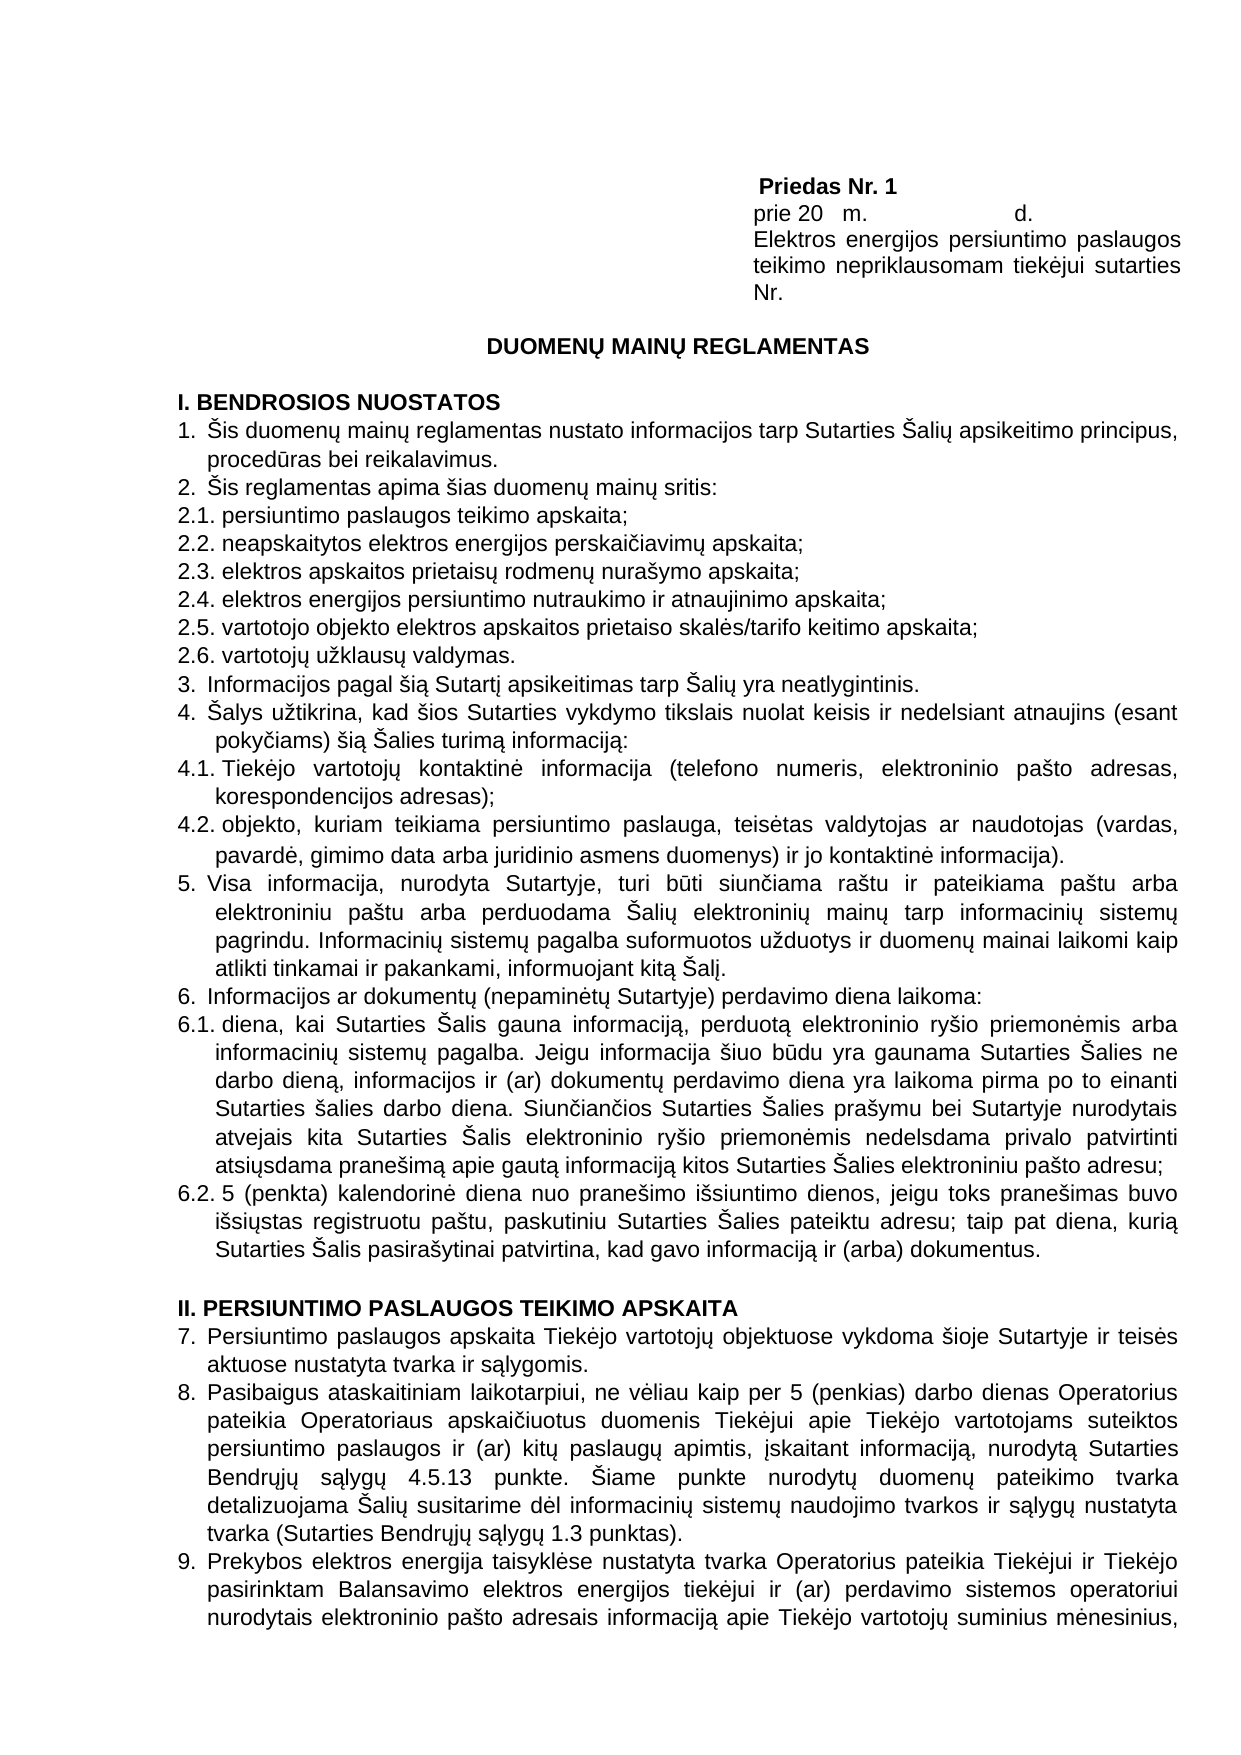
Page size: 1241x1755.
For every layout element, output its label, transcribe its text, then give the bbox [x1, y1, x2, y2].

text I. BENDROSIOS NUOSTATOS [177, 389, 1179, 416]
text 4.2. objekto, kuriam teikiama persiuntimo paslauga, teisėtas valdytojas ar naudotojas (vardas, pavardė, gimimo data arba juridinio asmens duomenys) ir jo kontaktinė informacija). [177, 811, 1179, 868]
text 6.2. 5 (penkta) kalendorinė diena nuo pranešimo išsiuntimo dienos, jeigu toks pranešimas buvo išsiųstas registruotu paštu, paskutiniu Sutarties Šalies pateiktu adresu; taip pat diena, kurią Sutarties Šalis pasirašytinai patvirtina, kad gavo informaciją ir (arba) dokumentus. [177, 1180, 1179, 1262]
text 7. Persiuntimo paslaugos apskaita Tiekėjo vartotojų objektuose vykdoma šioje Sutartyje ir teisės aktuose nustatyta tvarka ir sąlygomis. [177, 1323, 1179, 1377]
text 9. Prekybos elektros energija taisyklėse nustatyta tvarka Operatorius pateikia Tiekėjui ir Tiekėjo pasirinktam Balansavimo elektros energijos tiekėjui ir (ar) perdavimo sistemos operatoriui nurodytais elektroninio pašto adresais informaciją apie Tiekėjo vartotojų suminius mėnesinius, [177, 1548, 1179, 1631]
text II. PERSIUNTIMO PASLAUGOS TEIKIMO APSKAITA [177, 1295, 1179, 1321]
text 4. Šalys užtikrina, kad šios Sutarties vykdymo tikslais nuolat keisis ir nedelsiant atnaujins (esant pokyčiams) šią Šalies turimą informaciją: [177, 699, 1179, 753]
text 8. Pasibaigus ataskaitiniam laikotarpiui, ne vėliau kaip per 5 (penkias) darbo dienas Operatorius pateikia Operatoriaus apskaičiuotus duomenis Tiekėjui apie Tiekėjo vartotojams suteiktos persiuntimo paslaugos ir (ar) kitų paslaugų apimtis, įskaitant informaciją, nurodytą Sutarties Bendrųjų sąlygų 4.5.13 punkte. Šiame punkte nurodytų duomenų pateikimo tvarka detalizuojama Šalių susitarime dėl informacinių sistemų naudojimo tvarkos ir sąlygų nustatyta tvarka (Sutarties Bendrųjų sąlygų 1.3 punktas). [177, 1379, 1179, 1546]
text 5. Visa informacija, nurodyta Sutartyje, turi būti siunčiama raštu ir pateikiama paštu arba elektroniniu paštu arba perduodama Šalių elektroninių mainų tarp informacinių sistemų pagrindu. Informacinių sistemų pagalba suformuotos užduotys ir duomenų mainai laikomi kaip atlikti tinkamai ir pakankami, informuojant kitą Šalį. [177, 870, 1179, 981]
text 2.6. vartotojų užklausų valdymas. [177, 642, 1179, 669]
text 2.2. neapskaitytos elektros energijos perskaičiavimų apskaita; [177, 530, 1179, 556]
text 2.4. elektros energijos persiuntimo nutraukimo ir atnaujinimo apskaita; [177, 586, 1179, 613]
text 6. Informacijos ar dokumentų (nepaminėtų Sutartyje) perdavimo diena laikoma: [177, 983, 1179, 1009]
text 2.3. elektros apskaitos prietaisų rodmenų nurašymo apskaita; [177, 558, 1179, 584]
text 2.1. persiuntimo paslaugos teikimo apskaita; [177, 502, 1179, 528]
text 6.1. diena, kai Sutarties Šalis gauna informaciją, perduotą elektroninio ryšio priemonėmis arba informacinių sistemų pagalba. Jeigu informacija šiuo būdu yra gaunama Sutarties Šalies ne darbo dieną, informacijos ir (ar) dokumentų perdavimo diena yra laikoma pirma po to einanti Sutarties šalies darbo diena. Siunčiančios Sutarties Šalies prašymu bei Sutartyje nurodytais atvejais kita Sutarties Šalis elektroninio ryšio priemonėmis nedelsdama privalo patvirtinti atsiųsdama pranešimą apie gautą informaciją kitos Sutarties Šalies elektroniniu pašto adresu; [177, 1011, 1179, 1178]
text DUOMENŲ MAINŲ REGLAMENTAS [177, 333, 1179, 359]
text 2.5. vartotojo objekto elektros apskaitos prietaiso skalės/tarifo keitimo apskaita; [177, 614, 1179, 641]
text 1. Šis duomenų mainų reglamentas nustato informacijos tarp Sutarties Šalių apsikeitimo principus, procedūras bei reikalavimus. [177, 417, 1179, 472]
text prie 20 m. d. [177, 199, 1181, 226]
text 2. Šis reglamentas apima šias duomenų mainų sritis: [177, 474, 1179, 500]
text 4.1. Tiekėjo vartotojų kontaktinė informacija (telefono numeris, elektroninio pašto adresas, korespondencijos adresas); [177, 755, 1179, 809]
text 3. Informacijos pagal šią Sutartį apsikeitimas tarp Šalių yra neatlygintinis. [177, 671, 1179, 697]
text Priedas Nr. 1 [177, 173, 1181, 199]
text Elektros energijos persiuntimo paslaugos teikimo nepriklausomam tiekėjui sutarties Nr. [753, 226, 1181, 305]
